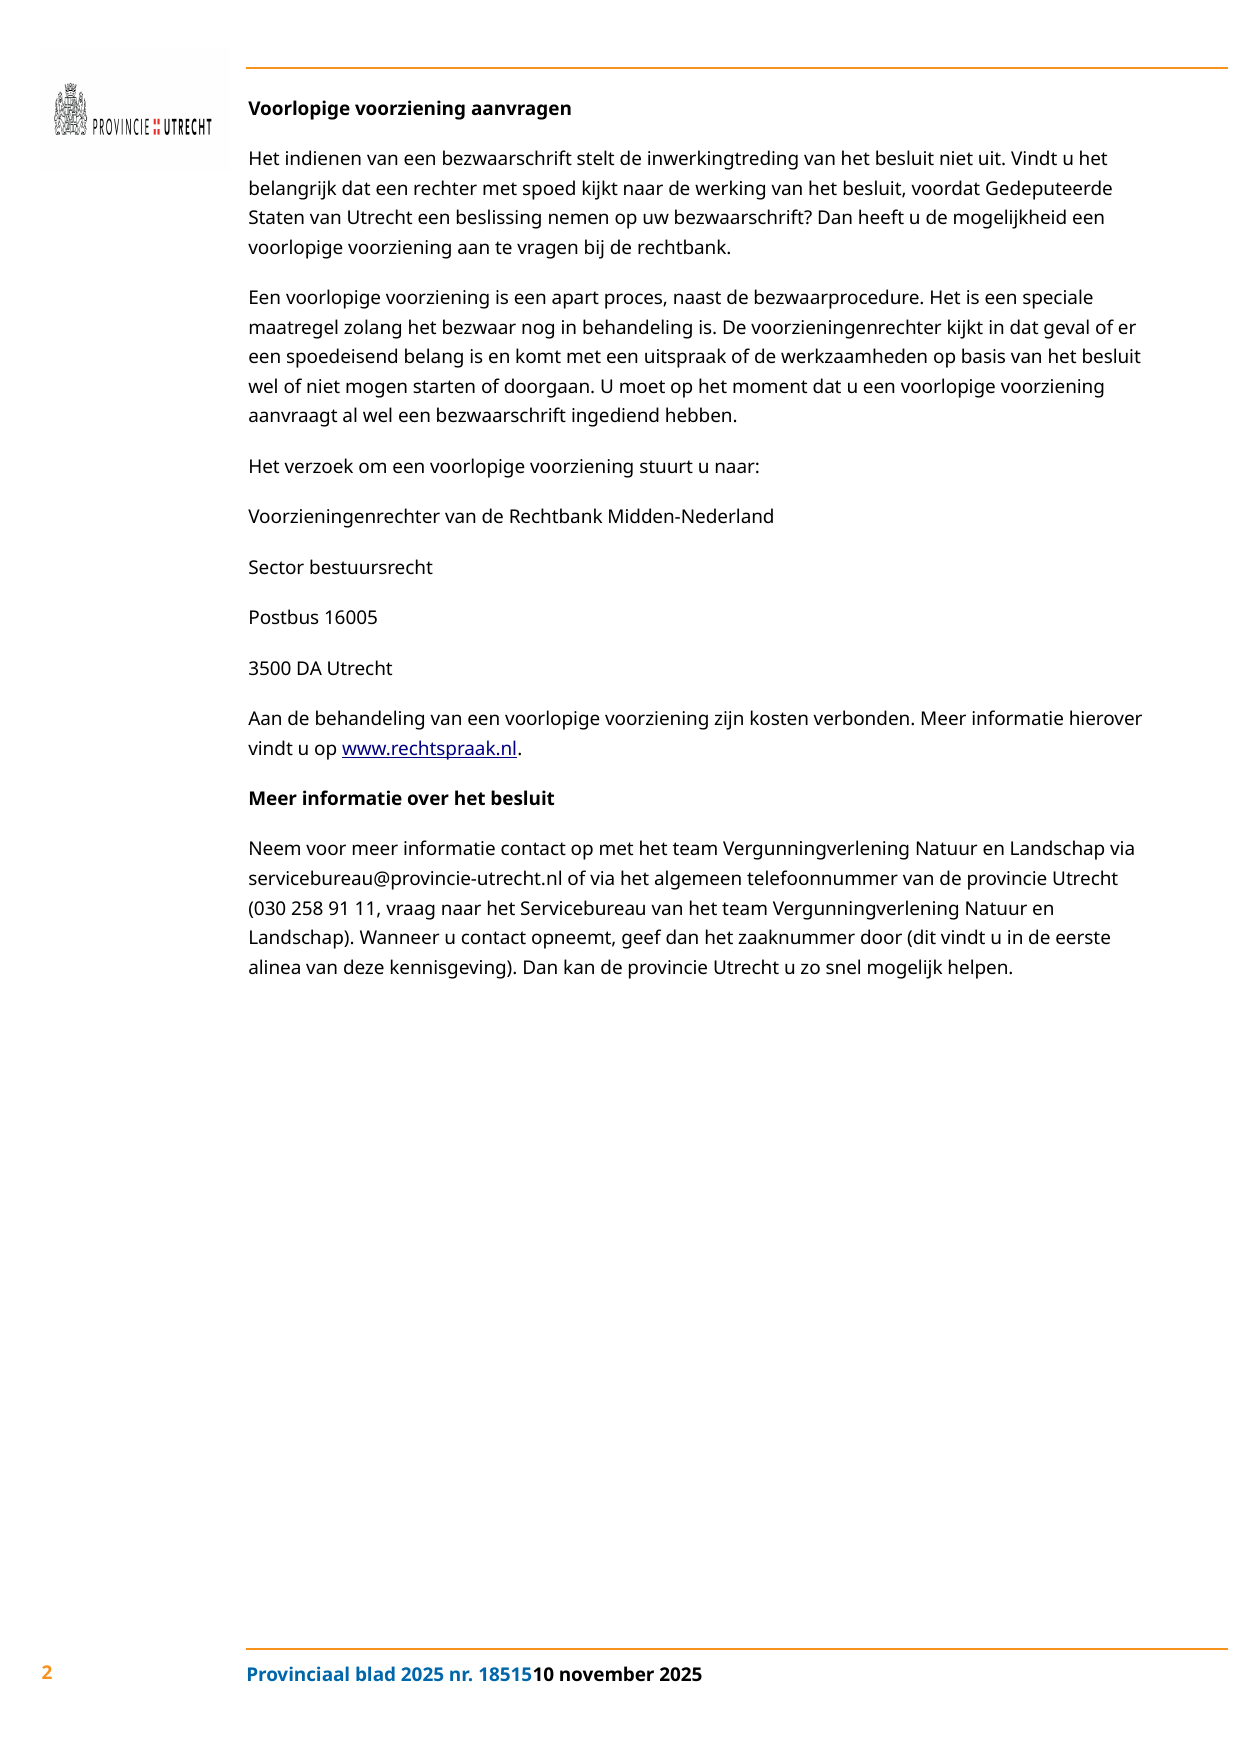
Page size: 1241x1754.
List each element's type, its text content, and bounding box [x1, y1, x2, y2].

text Het indienen van een bezwaarschrift stelt de inwerkingtreding van het besluit niet uit. Vindt u het belangrijk dat een rechter met spoed kijkt naar de werking van het besluit, voordat Gedeputeerde Staten van Utrecht een beslissing nemen op uw bezwaarschrift? Dan heeft u de mogelijkheid een voorlopige voorziening aan te vragen bij de rechtbank. [248, 145, 1152, 260]
text Voorzieningenrechter van de Rechtbank Midden-Nederland [248, 503, 1152, 529]
text Het verzoek om een voorlopige voorziening stuurt u naar: [248, 453, 1152, 479]
text Een voorlopige voorziening is een apart proces, naast de bezwaarprocedure. Het is een speciale maatregel zolang het bezwaar nog in behandeling is. De voorzieningenrechter kijkt in dat geval of er een spoedeisend belang is en komt met een uitspraak of de werkzaamheden op basis van het besluit wel of niet mogen starten of doorgaan. U moet op het moment dat u een voorlopige voorziening aanvraagt al wel een bezwaarschrift ingediend hebben. [248, 284, 1152, 428]
text Neem voor meer informatie contact op met het team Vergunningverlening Natuur en Landschap via servicebureau@provincie-utrecht.nl of via het algemeen telefoonnummer van de provincie Utrecht (030 258 91 11, vraag naar het Servicebureau van het team Vergunningverlening Natuur en Landschap). Wanneer u contact opneemt, geef dan het zaaknummer door (dit vindt u in de eerste alinea van deze kennisgeving). Dan kan de provincie Utrecht u zo snel mogelijk helpen. [248, 836, 1152, 980]
picture [41, 47, 231, 172]
text Postbus 16005 [248, 604, 1152, 630]
text Voorlopige voorziening aanvragen [248, 95, 1152, 121]
text 3500 DA Utrecht [248, 655, 1152, 681]
text Sector bestuursrecht [248, 554, 1152, 580]
text Aan de behandeling van een voorlopige voorziening zijn kosten verbonden. Meer informatie hierover vindt u op www.rechtspraak.nl. [248, 705, 1152, 761]
text Meer informatie over het besluit [248, 785, 1152, 811]
